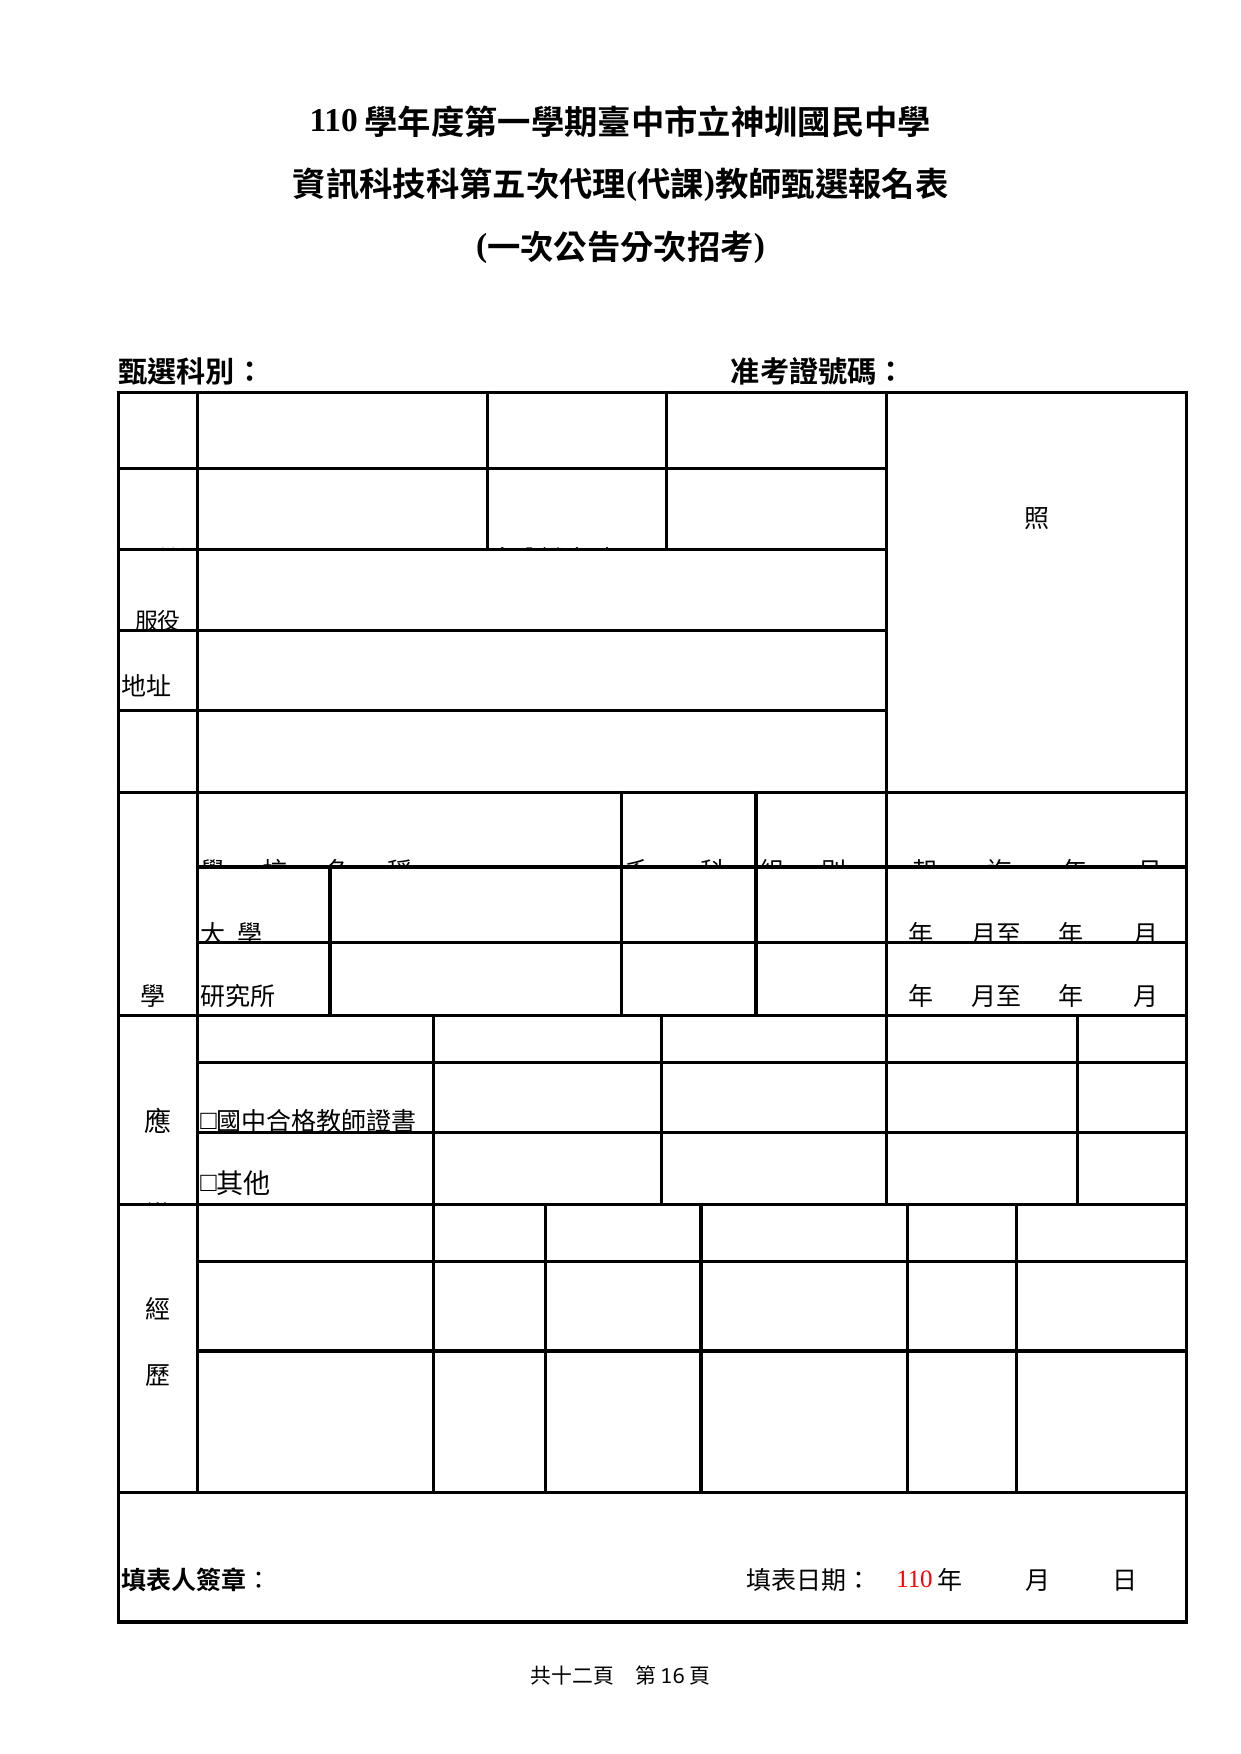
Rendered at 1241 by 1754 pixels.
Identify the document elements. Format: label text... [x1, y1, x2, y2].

table_cell 發 證 機 關 [888, 1017, 1076, 1061]
table_cell 年 月至 年 月 [888, 944, 1185, 1014]
table_cell [888, 1134, 1076, 1203]
table_cell 起 迄 年 月 [547, 1206, 699, 1260]
table_cell 研究所 [199, 944, 328, 1014]
table_cell 電話 [120, 712, 196, 791]
table_cell □其他 [199, 1134, 432, 1203]
text 資訊科技科第五次代理(代課)教師甄選報名表 (一次公告分次招考) [118, 141, 1122, 266]
table_cell [663, 1064, 885, 1131]
table_cell [668, 470, 885, 548]
table_cell 地址 [120, 632, 196, 708]
table_header 出生年月日 [489, 394, 665, 467]
table_cell [435, 1064, 622, 1131]
table_cell 系 科 [623, 794, 754, 865]
table_cell [663, 1134, 885, 1203]
table_cell [888, 1064, 1076, 1131]
table_cell [435, 1263, 544, 1349]
table_header [199, 394, 486, 467]
table_cell 職 稱 [909, 1206, 1015, 1260]
table_cell 發 證 日 期 [663, 1017, 885, 1061]
text 甄選科別： 准考證號碼： [118, 328, 1122, 391]
table_cell 服役 情形 [120, 551, 196, 629]
table_cell [909, 1353, 1015, 1491]
table_cell [199, 1353, 432, 1491]
table_header 年 月 日 [668, 394, 885, 467]
table_cell 起 迄 年 月 [1018, 1206, 1185, 1260]
table_cell [1079, 1134, 1185, 1203]
table_cell [435, 1353, 544, 1491]
table_cell 年 月至 年 月 [888, 869, 1185, 941]
table_cell 身分證字號 [489, 470, 665, 548]
table_cell [199, 470, 486, 548]
table_cell 組 別 [758, 794, 885, 865]
table_cell 類 別 [199, 1017, 432, 1061]
table_cell 現職機關學校 [120, 470, 196, 548]
table_cell 證 書 字 號 [435, 1017, 660, 1061]
table_cell [199, 632, 885, 708]
text 110學年度第一學期臺中市立神圳國民中學 [118, 78, 1122, 141]
table_cell 備註 [1079, 1017, 1185, 1061]
table_cell 曾服務之機關學校 [199, 1206, 432, 1260]
table_cell [623, 869, 754, 941]
table_cell [332, 869, 620, 941]
table_cell 曾服務之機關學校 [703, 1206, 906, 1260]
table_cell [547, 1353, 699, 1491]
table_cell 大 學 [199, 869, 328, 941]
table_cell [703, 1353, 906, 1491]
table_cell 學 校 名 稱 [199, 794, 620, 865]
table_cell [758, 944, 885, 1014]
table_cell [332, 944, 620, 1014]
table_cell [622, 1134, 660, 1203]
table_cell 填表人簽章： 填表日期： 110年 月 日 [120, 1494, 1185, 1620]
table_cell 經 歷 [120, 1206, 196, 1491]
table_cell 職 稱 [435, 1206, 544, 1260]
table_header 姓 名 [120, 394, 196, 467]
table_cell [435, 1134, 622, 1203]
table_cell □國中合格教師證書 [199, 1064, 432, 1131]
table_cell [199, 1263, 432, 1349]
table_cell [909, 1263, 1015, 1349]
table_cell 應 繳 驗 證 件 [120, 1017, 196, 1203]
table_cell 學 歷 [120, 794, 196, 1014]
table_cell [758, 869, 885, 941]
table_cell [1018, 1353, 1185, 1491]
table_cell □免役 □役畢 □服役中 [199, 551, 885, 629]
table_cell 起 迄 年 月 [888, 794, 1185, 865]
table_cell [547, 1263, 699, 1349]
table_header 照 片 [888, 394, 1185, 791]
table_cell TEL: 手機： [199, 712, 885, 791]
table_cell [623, 944, 754, 1014]
table_cell [703, 1263, 906, 1349]
table_cell [1079, 1064, 1185, 1131]
table_cell [1018, 1263, 1185, 1349]
table_cell [622, 1064, 660, 1131]
